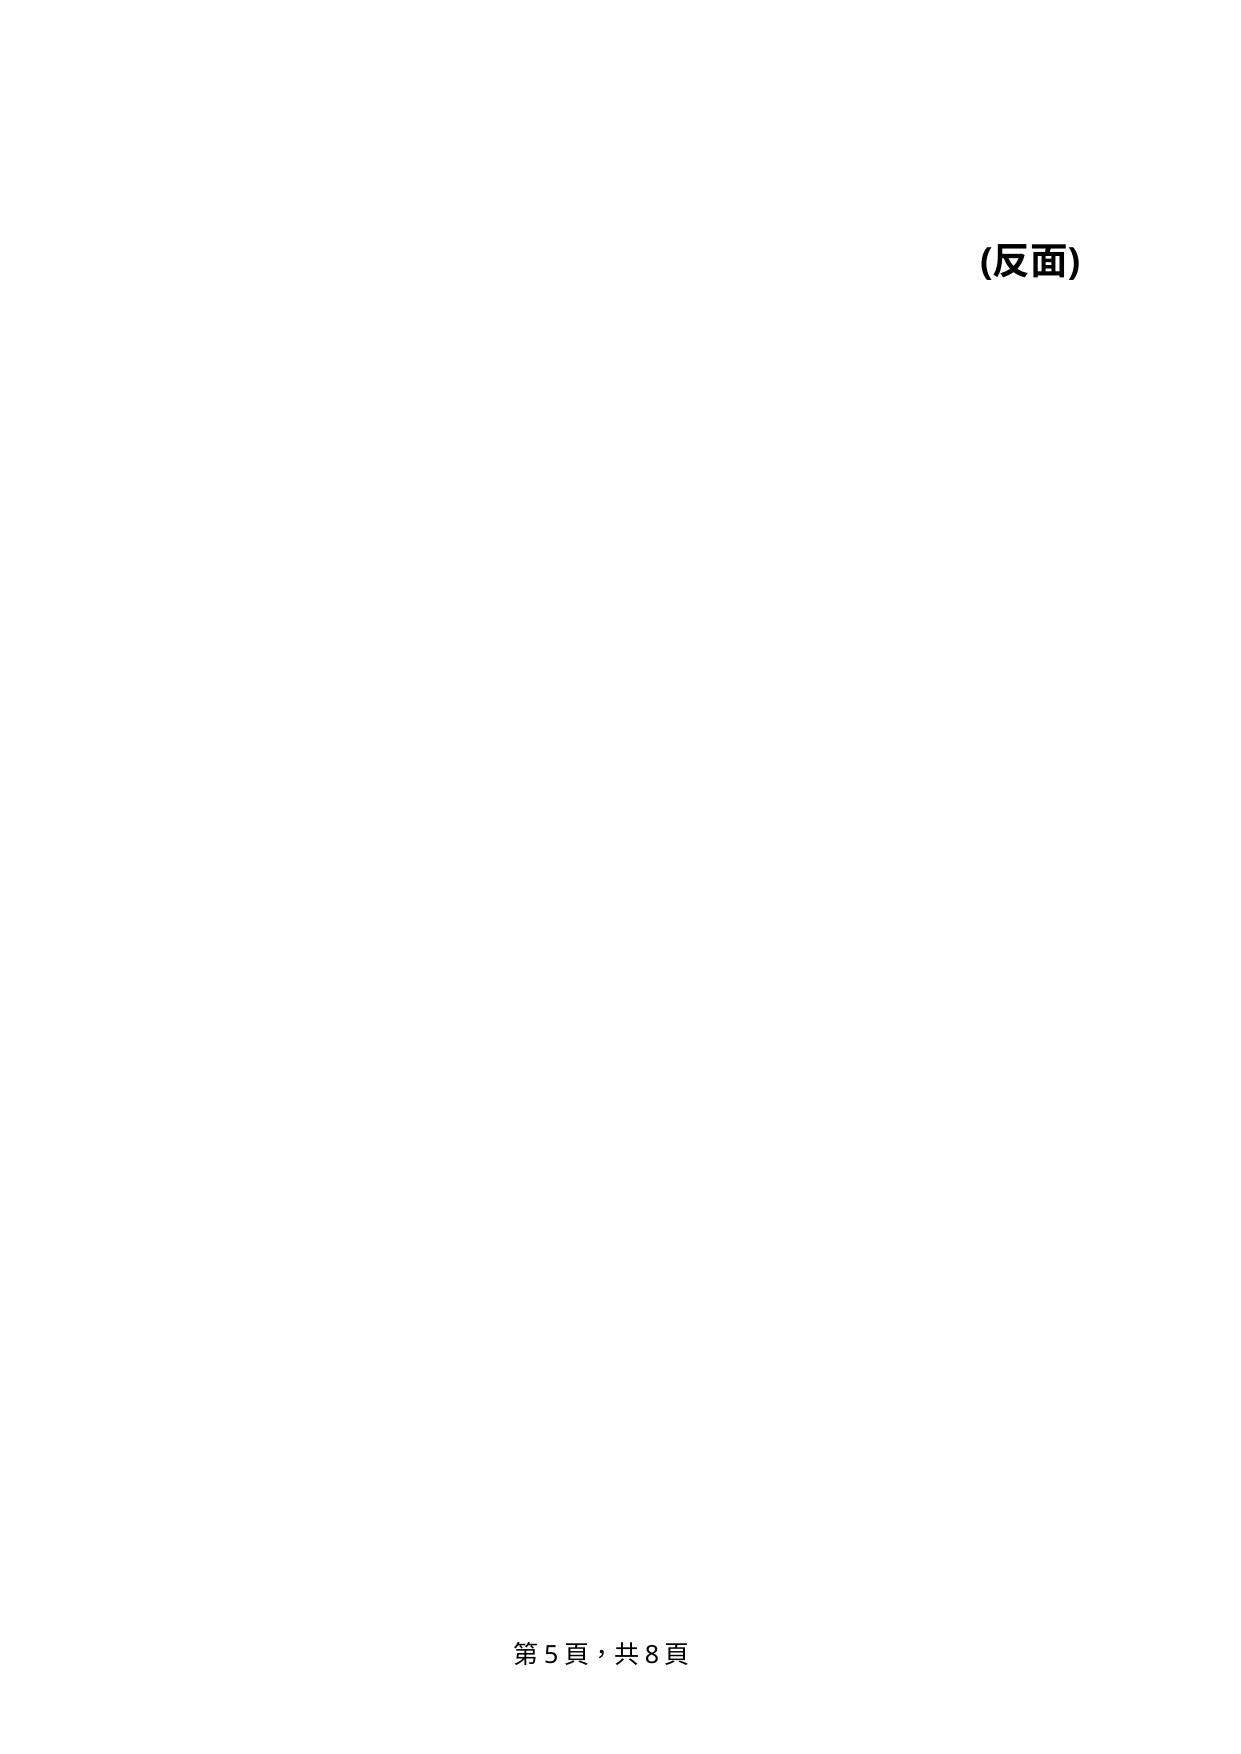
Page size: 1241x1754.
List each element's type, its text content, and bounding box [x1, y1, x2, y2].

text (反面) [980, 244, 1111, 282]
